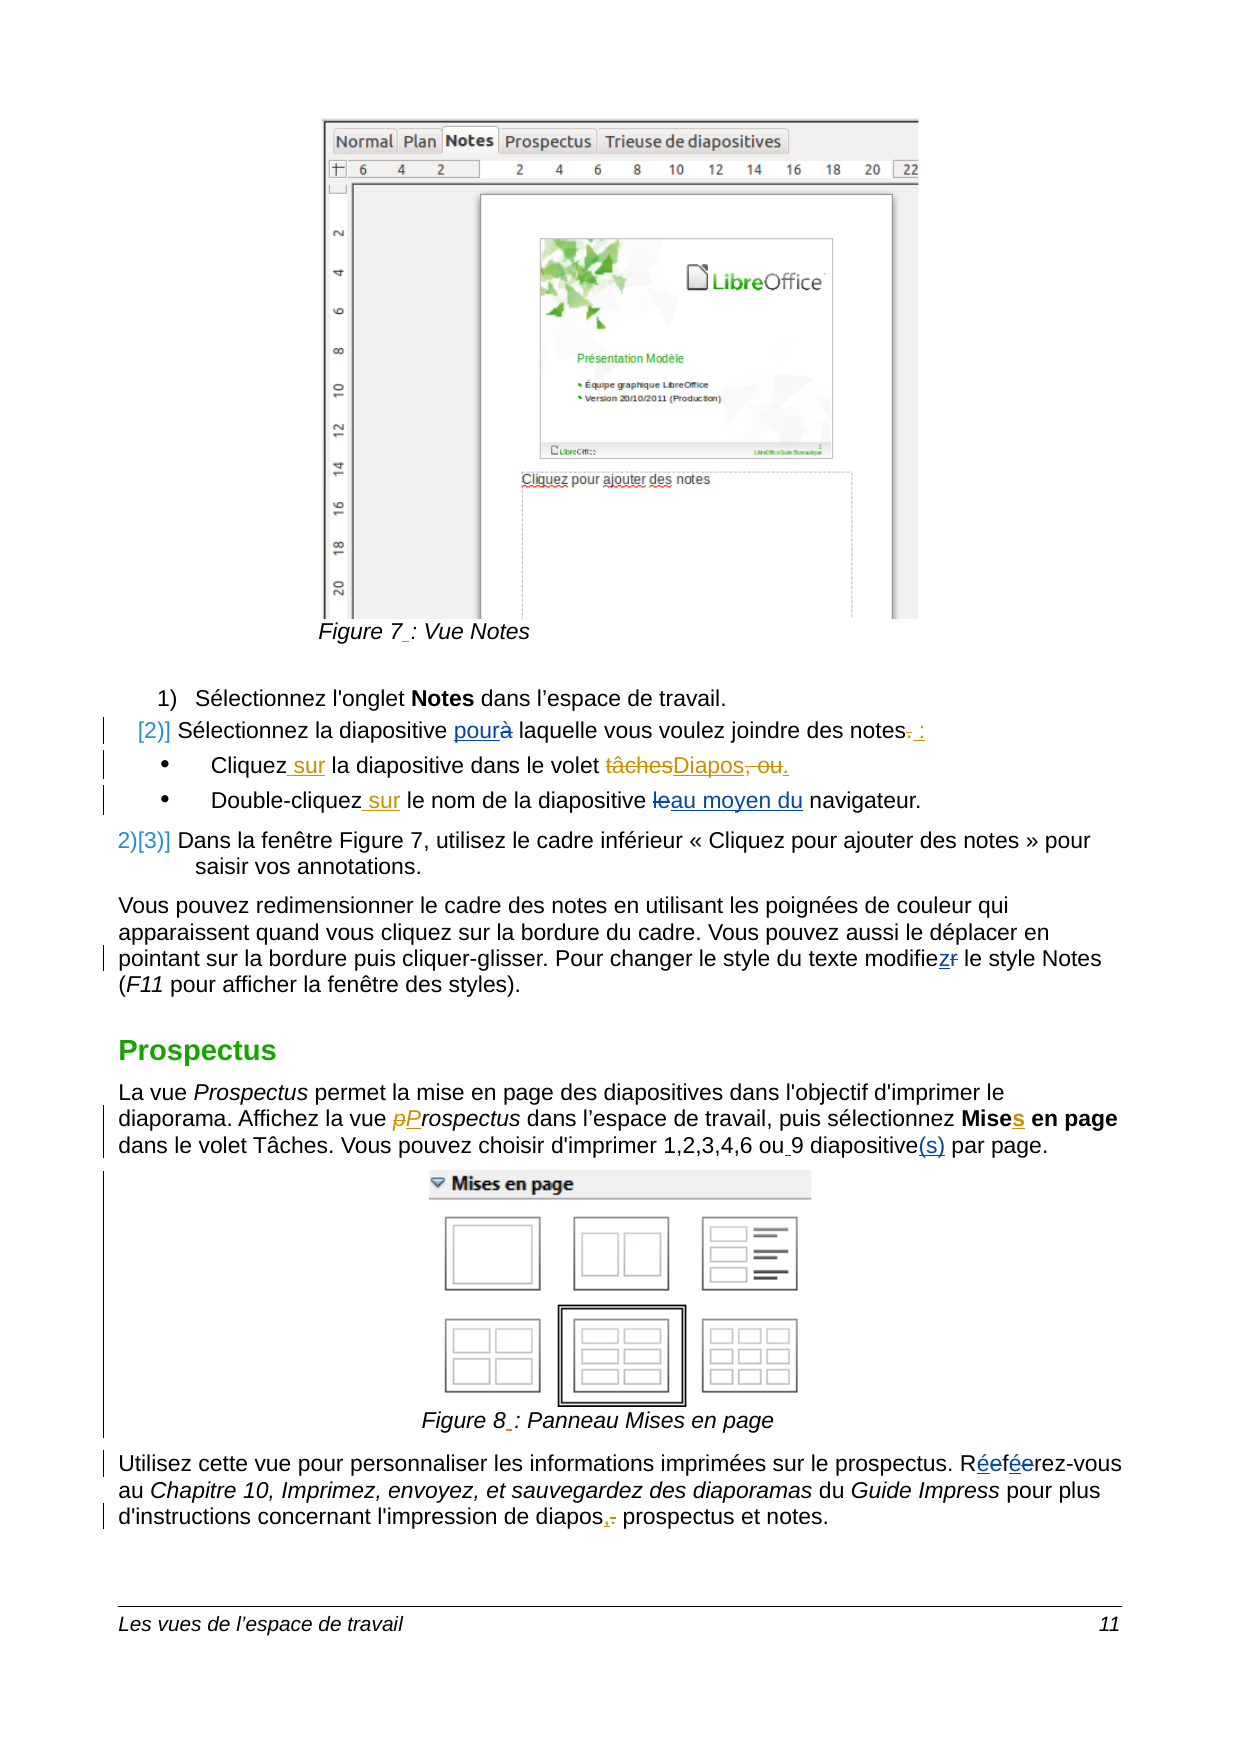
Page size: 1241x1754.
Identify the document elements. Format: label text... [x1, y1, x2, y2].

picture [428, 1170, 812, 1407]
text La vue Prospectus permet la mise en page des diapositives dans l'objectif d'imprimer le diaporama. Affichez la vue Prospectus dans l’espace de travail, puis sélectionnez Mises en page dans le volet Tâches. Vous pouvez choisir d'imprimer 1,2,3,4,6 ou 9 diapositive(s) par page. [118, 1079, 1122, 1158]
picture [321, 118, 919, 619]
list Sélectionnez la diapositive pour laquelle vous voulez joindre des notes : [177, 717, 1122, 744]
subtitle Prospectus [118, 1033, 1122, 1067]
text Vous pouvez redimensionner le cadre des notes en utilisant les poignées de couleur qui apparaissent quand vous cliquez sur la bordure du cadre. Vous pouvez aussi le déplacer en pointant sur la bordure puis cliquer-glisser. Pour changer le style du texte modifiez le style Notes (F11 pour afficher la fenêtre des styles). [118, 892, 1122, 998]
list Cliquez sur la diapositive dans le volet Diapos. [157, 750, 1122, 779]
list Dans la fenêtre Figure 7, utilisez le cadre inférieur « Cliquez pour ajouter des notes » pour saisir vos annotations. [177, 827, 1122, 880]
list Utilisez cette vue pour personnaliser les informations imprimées sur le prospectus. Référez-vous au Chapitre 10, Imprimez, envoyez, et sauvegardez des diaporamas du Guide Impress pour plus d'instructions concernant l'impression de diapos, prospectus et notes. [118, 1450, 1122, 1529]
text Figure 8 : Panneau Mises en page [421, 1171, 819, 1433]
list Sélectionnez l'onglet Notes dans l’espace de travail. [177, 685, 1122, 711]
text Figure 7 : Vue Notes [318, 118, 922, 645]
list Double-cliquez sur le nom de la diapositive au moyen du navigateur. [157, 785, 1122, 814]
